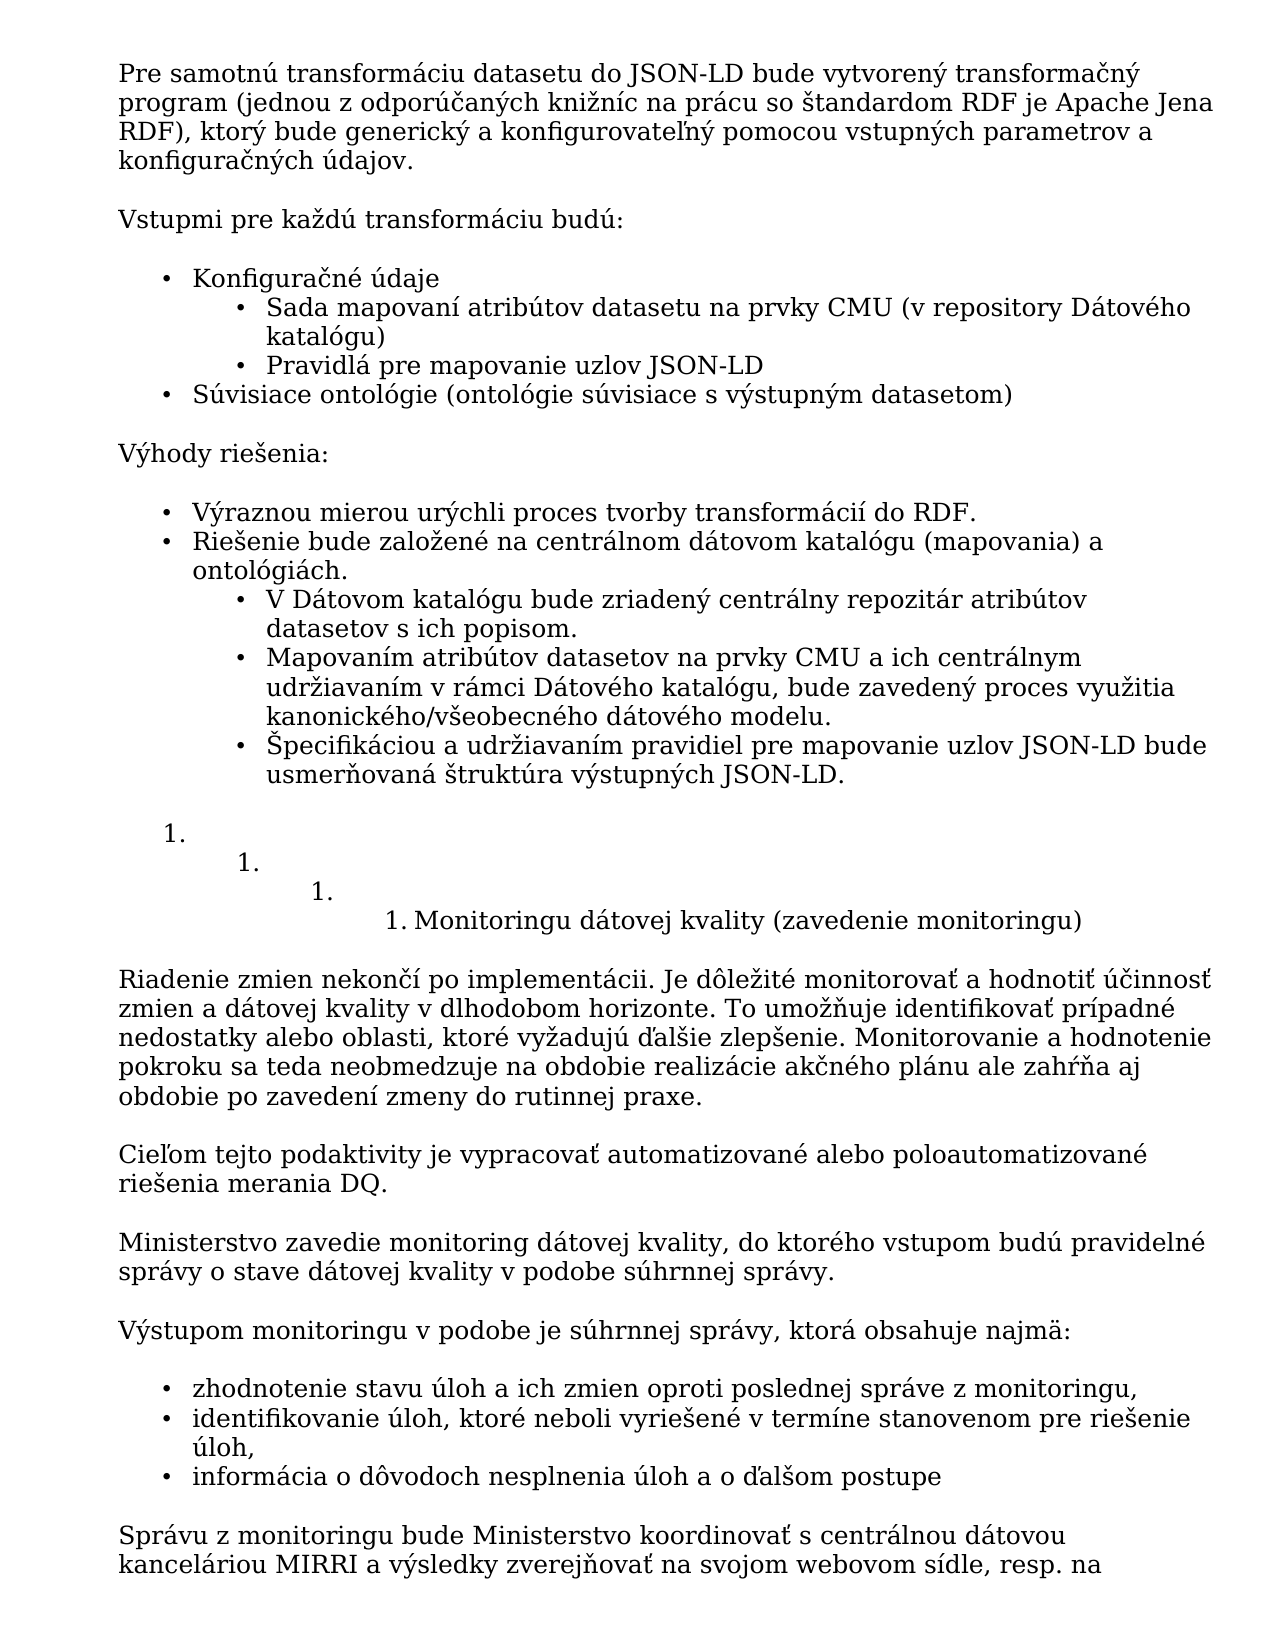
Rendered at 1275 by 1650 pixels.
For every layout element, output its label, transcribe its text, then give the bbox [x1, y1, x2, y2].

text Pre samotnú transformáciu datasetu do JSON-LD bude vytvorený transformačný program (jednou z odporúčaných knižníc na prácu so štandardom RDF je Apache Jena RDF), ktorý bude generický a konfigurovateľný pomocou vstupných parametrov a konfiguračných údajov. [118, 59, 1216, 176]
list identifikovanie úloh, ktoré neboli vyriešené v termíne stanovenom pre riešenie úloh, [162, 1404, 1216, 1462]
list Súvisiace ontológie (ontológie súvisiace s výstupným datasetom) [162, 381, 1216, 410]
text Ministerstvo zavedie monitoring dátovej kvality, do ktorého vstupom budú pravidelné správy o stave dátovej kvality v podobe súhrnnej správy. [118, 1228, 1216, 1287]
list zhodnotenie stavu úloh a ich zmien oproti poslednej správe z monitoringu, [162, 1375, 1216, 1404]
list Pravidlá pre mapovanie uzlov JSON-LD [236, 351, 1216, 381]
text Výstupom monitoringu v podobe je súhrnnej správy, ktorá obsahuje najmä: [118, 1316, 1216, 1345]
list Špecifikáciou a udržiavaním pravidiel pre mapovanie uzlov JSON-LD bude usmerňovaná štruktúra výstupných JSON-LD. [236, 731, 1216, 789]
list Konfiguračné údaje [162, 264, 1216, 293]
list informácia o dôvodoch nesplnenia úloh a o ďalšom postupe [162, 1462, 1216, 1491]
list Mapovaním atribútov datasetov na prvky CMU a ich centrálnym udržiavaním v rámci Dátového katalógu, bude zavedený proces využitia kanonického/všeobecného dátového modelu. [236, 644, 1216, 731]
text Správu z monitoringu bude Ministerstvo koordinovať s centrálnou dátovou kanceláriou MIRRI a výsledky zverejňovať na svojom webovom sídle, resp. na [118, 1521, 1216, 1579]
list Riešenie bude založené na centrálnom dátovom katalógu (mapovania) a ontológiách. [162, 527, 1216, 585]
text Vstupmi pre každú transformáciu budú: [118, 205, 1216, 234]
list V Dátovom katalógu bude zriadený centrálny repozitár atribútov datasetov s ich popisom. [236, 585, 1216, 644]
list Výraznou mierou urýchli proces tvorby transformácií do RDF. [162, 498, 1216, 527]
text Cieľom tejto podaktivity je vypracovať automatizované alebo poloautomatizované riešenia merania DQ. [118, 1140, 1216, 1199]
text Riadenie zmien nekončí po implementácii. Je dôležité monitorovať a hodnotiť účinnosť zmien a dátovej kvality v dlhodobom horizonte. To umožňuje identifikovať prípadné nedostatky alebo oblasti, ktoré vyžadujú ďalšie zlepšenie. Monitorovanie a hodnotenie pokroku sa teda neobmedzuje na obdobie realizácie akčného plánu ale zahŕňa aj obdobie po zavedení zmeny do rutinnej praxe. [118, 965, 1216, 1111]
text Výhody riešenia: [118, 439, 1216, 468]
list Monitoringu dátovej kvality (zavedenie monitoringu) [384, 906, 1216, 936]
list Sada mapovaní atribútov datasetu na prvky CMU (v repository Dátového katalógu) [236, 293, 1216, 351]
